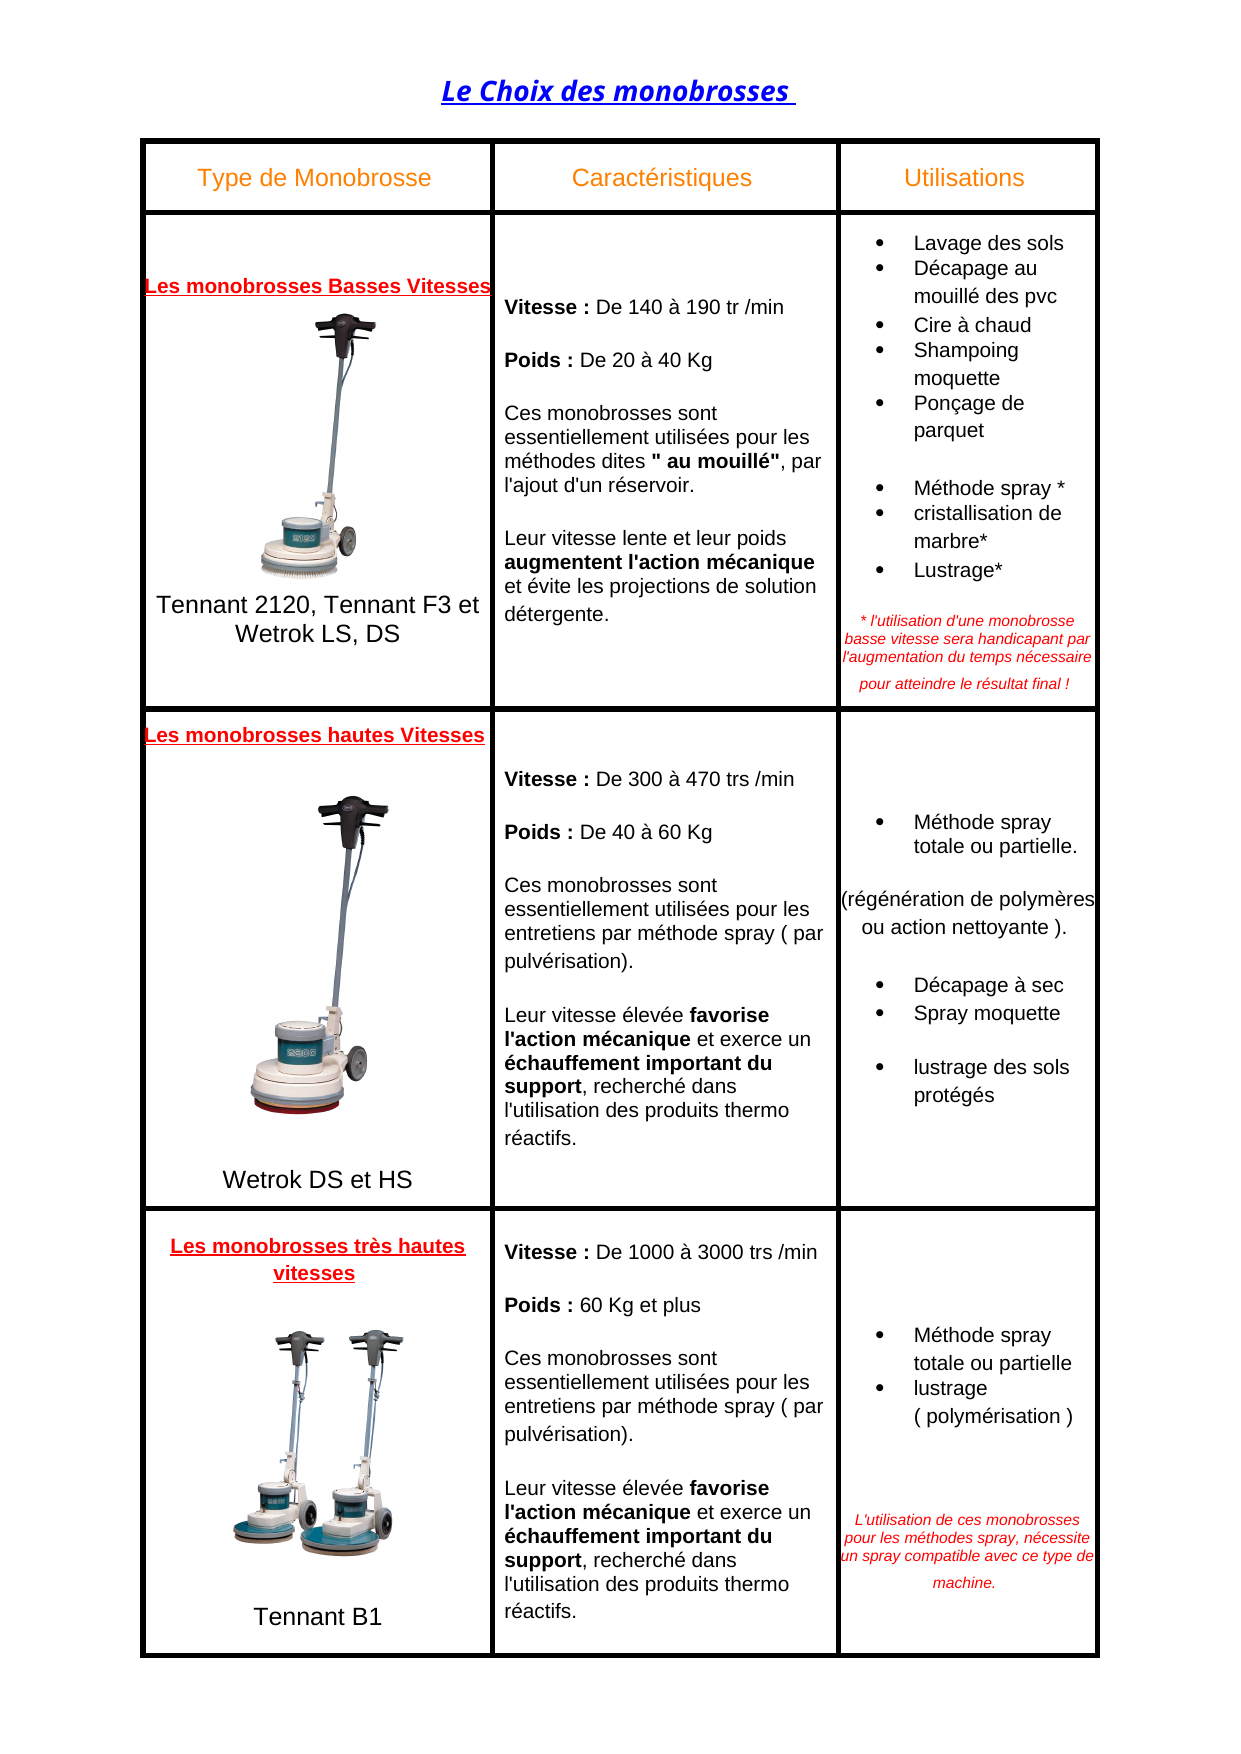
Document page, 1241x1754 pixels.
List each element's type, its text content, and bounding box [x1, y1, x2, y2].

table_cell Lavage des sols Décapage au mouillé des pvc Cire à chaud Shampoing moquette Ponçage de parquet Méthode spray * cristallisation de marbre* Lustrage* * l'utilisation d'une monobrosse basse vitesse sera handicapant par l'augmentation du temps nécessaire pour atteindre le résultat final ! [841, 215, 1095, 706]
picture [243, 785, 392, 1122]
table_cell Tennant 2120, Tennant F3 et Wetrok LS, DS [146, 296, 490, 706]
table_header Utilisations [841, 144, 1095, 210]
table_cell Les monobrosses Basses Vitesses [146, 215, 490, 295]
table_cell Les monobrosses hautes Vitesses Wetrok DS et HS [146, 712, 490, 1206]
picture [231, 1324, 405, 1559]
subtitle Le Choix des monobrosses [88, 71, 1152, 109]
table_header Type de Monobrosse [146, 144, 490, 210]
table_header Caractéristiques [495, 144, 836, 210]
table_cell Méthode spray totale ou partielle lustrage ( polymérisation ) L'utilisation de ces monobrosses pour les méthodes spray, nécessite un spray compatible avec ce type de machine. [841, 1211, 1095, 1653]
table_cell Les monobrosses très hautes vitesses Tennant B1 [146, 1211, 490, 1653]
picture [254, 307, 381, 581]
table_cell Vitesse : De 1000 à 3000 trs /min Poids : 60 Kg et plus Ces monobrosses sont essentiellement utilisées pour les entretiens par méthode spray ( par pulvérisation). Leur vitesse élevée favorise l'action mécanique et exerce un échauffement important du support, recherché dans l'utilisation des produits thermo réactifs. [495, 1211, 836, 1653]
table_cell Méthode spray totale ou partielle. (régénération de polymères ou action nettoyante ). Décapage à sec Spray moquette lustrage des sols protégés [841, 712, 1095, 1206]
table_cell Vitesse : De 300 à 470 trs /min Poids : De 40 à 60 Kg Ces monobrosses sont essentiellement utilisées pour les entretiens par méthode spray ( par pulvérisation). Leur vitesse élevée favorise l'action mécanique et exerce un échauffement important du support, recherché dans l'utilisation des produits thermo réactifs. [495, 712, 836, 1206]
table_cell Vitesse : De 140 à 190 tr /min Poids : De 20 à 40 Kg Ces monobrosses sont essentiellement utilisées pour les méthodes dites " au mouillé", par l'ajout d'un réservoir. Leur vitesse lente et leur poids augmentent l'action mécanique et évite les projections de solution détergente. [495, 215, 836, 706]
